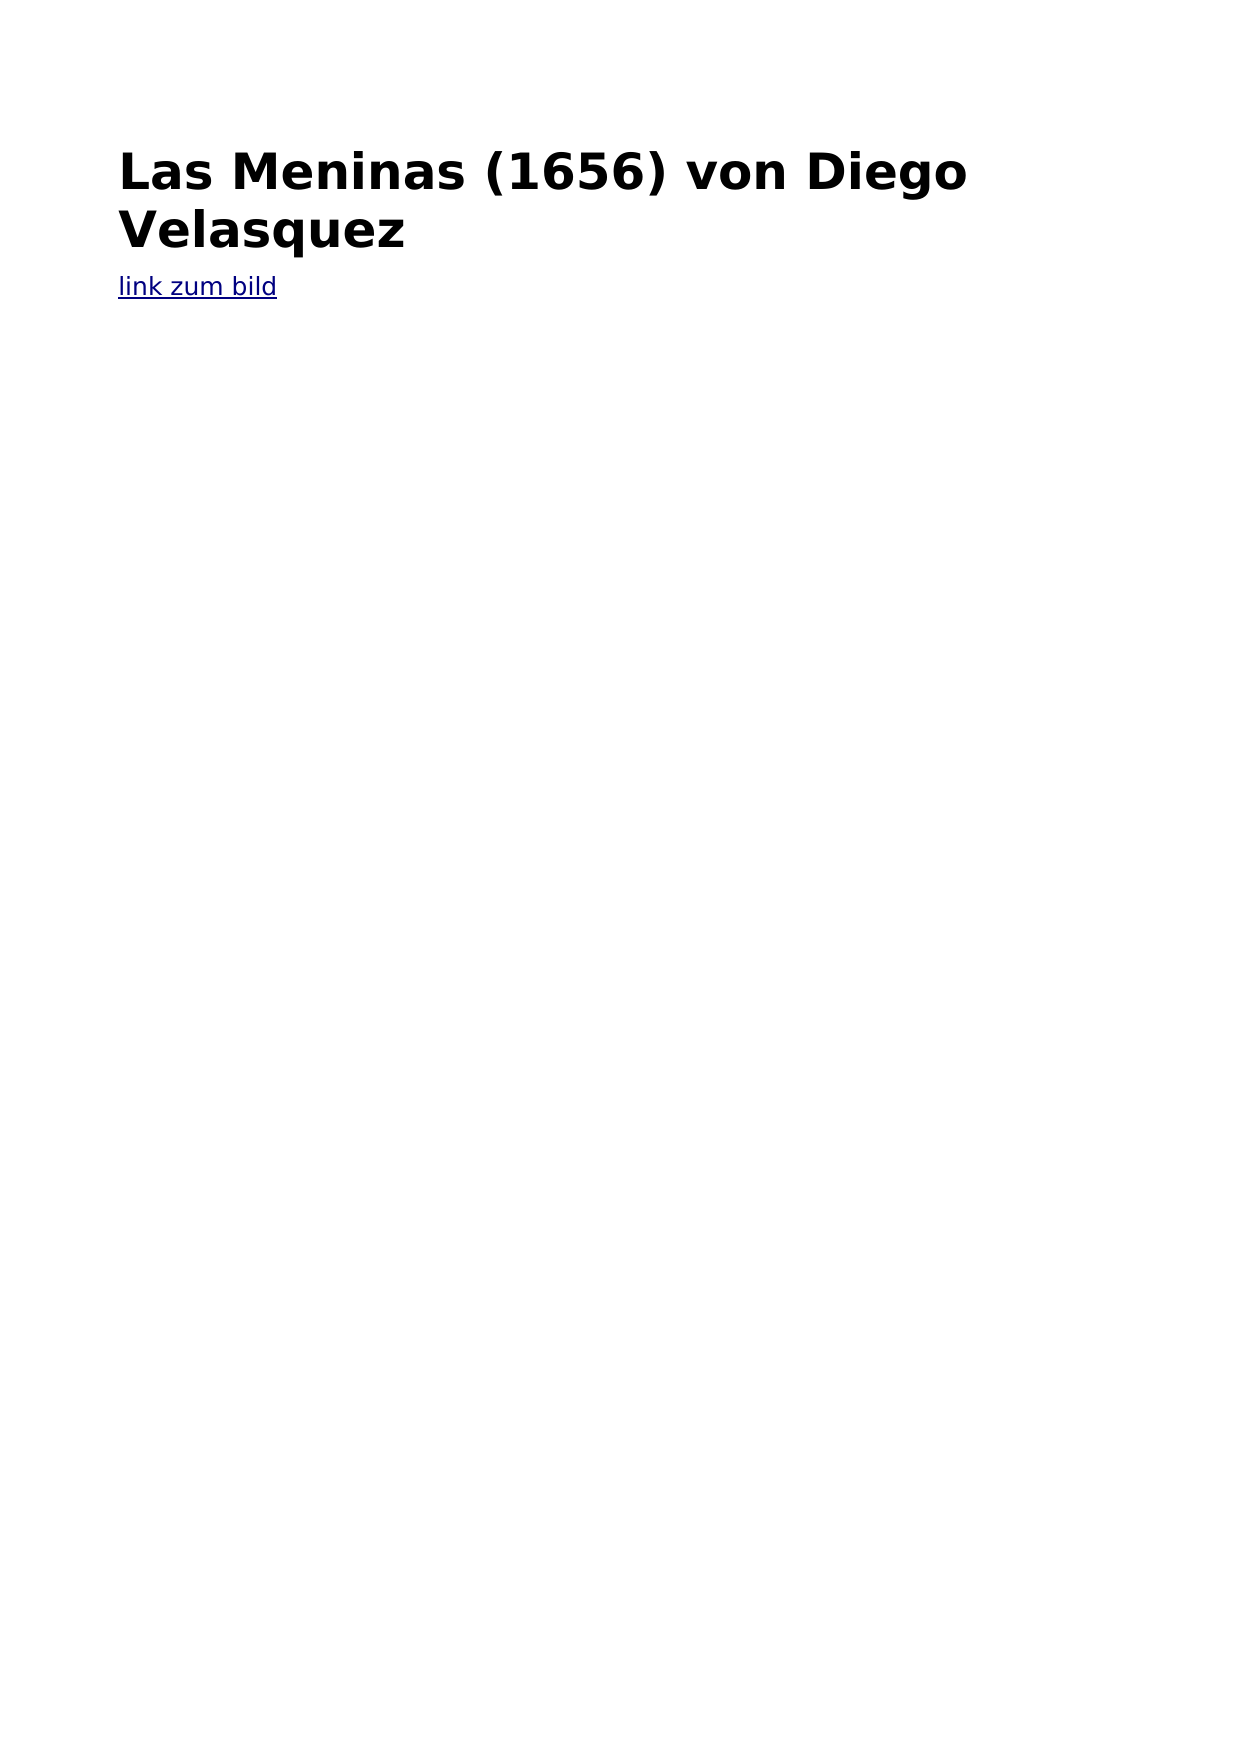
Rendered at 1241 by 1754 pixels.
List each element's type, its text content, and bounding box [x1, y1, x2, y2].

subtitle Las Meninas (1656) von Diego Velasquez [118, 143, 1122, 259]
text link zum bild [118, 272, 1122, 330]
